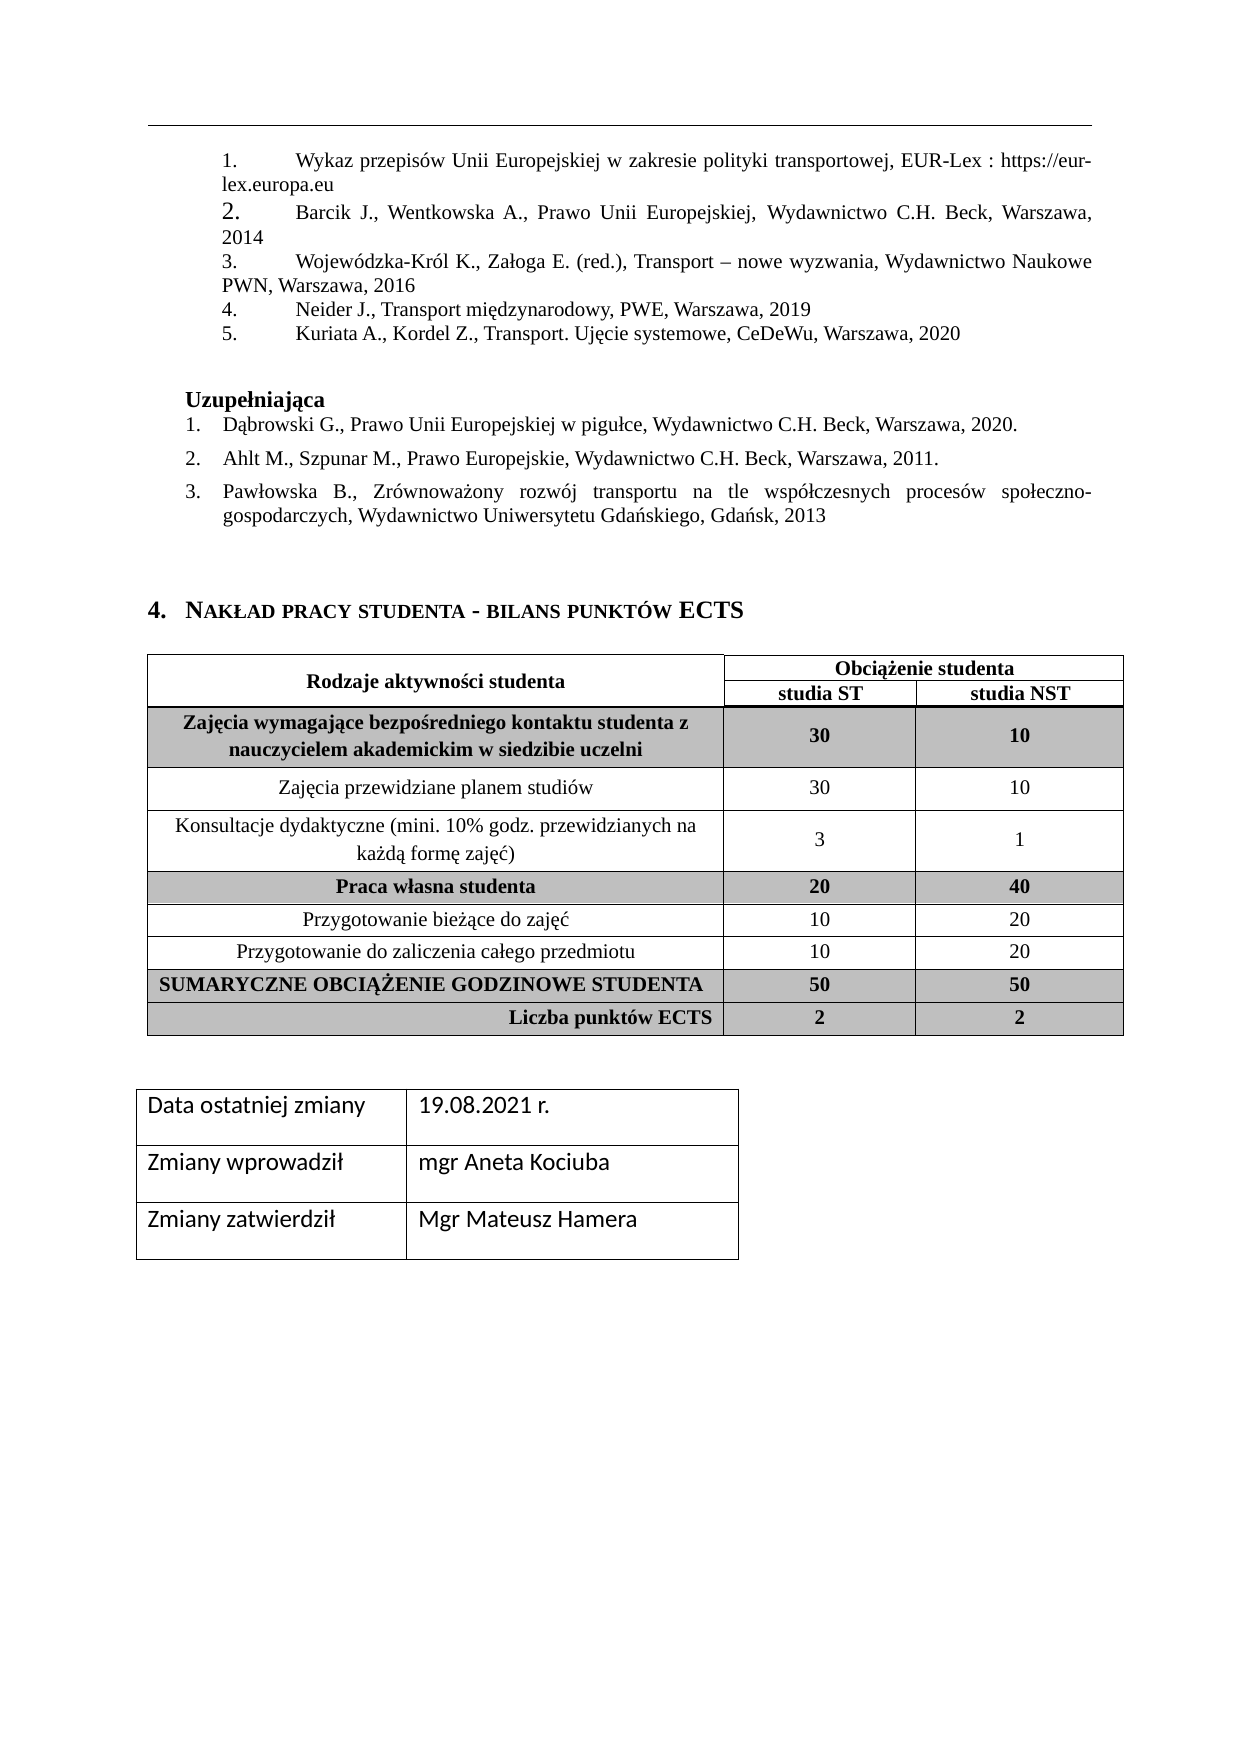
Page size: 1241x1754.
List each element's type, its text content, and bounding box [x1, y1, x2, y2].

table_cell studia ST [725, 681, 916, 705]
table_cell 2 [916, 1003, 1123, 1035]
table_cell Przygotowanie do zaliczenia całego przedmiotu [148, 937, 723, 969]
text Uzupełniająca [185, 386, 1092, 412]
table_cell 3 [724, 811, 915, 871]
list Barcik J., Wentkowska A., Prawo Unii Europejskiej, Wydawnictwo C.H. Beck, Warszawa, 2014 [222, 196, 1092, 249]
table_cell 1 [916, 811, 1123, 871]
table_cell studia NST [917, 681, 1123, 705]
table_cell Zajęcia wymagające bezpośredniego kontaktu studenta z nauczycielem akademickim w siedzibie uczelni [148, 708, 723, 767]
table_cell 50 [724, 970, 915, 1002]
table_cell 10 [916, 708, 1123, 767]
list Neider J., Transport międzynarodowy, PWE, Warszawa, 2019 [222, 297, 1092, 321]
table_cell Zmiany zatwierdził [137, 1203, 406, 1258]
table_cell Praca własna studenta [148, 872, 723, 903]
table_cell mgr Aneta Kociuba [407, 1146, 738, 1202]
table_cell 30 [724, 708, 915, 767]
table_cell 10 [916, 768, 1123, 810]
table_cell 10 [724, 937, 915, 969]
table_cell Przygotowanie bieżące do zajęć [148, 905, 723, 936]
table_cell 20 [916, 905, 1123, 936]
table_header Obciążenie studenta [725, 656, 1123, 680]
table_cell 50 [916, 970, 1123, 1002]
list Wykaz przepisów Unii Europejskiej w zakresie polityki transportowej, EUR-Lex : https://eur-lex.europa.eu [222, 148, 1092, 196]
table_header Rodzaje aktywności studenta [148, 655, 724, 706]
table_cell 40 [916, 872, 1123, 903]
table_header Data ostatniej zmiany [137, 1090, 406, 1145]
list Wojewódzka-Król K., Załoga E. (red.), Transport – nowe wyzwania, Wydawnictwo Naukowe PWN, Warszawa, 2016 [222, 249, 1092, 297]
table_cell 30 [724, 768, 915, 810]
table_cell SUMARYCZNE OBCIĄŻENIE GODZINOWE STUDENTA [148, 970, 723, 1002]
table_cell Zmiany wprowadził [137, 1146, 406, 1202]
list Nakład pracy studenta - bilans punktów ECTS [148, 595, 1092, 624]
list Pawłowska B., Zrównoważony rozwój transportu na tle współczesnych procesów społeczno-gospodarczych, Wydawnictwo Uniwersytetu Gdańskiego, Gdańsk, 2013 [185, 479, 1092, 527]
table_cell Liczba punktów ECTS [148, 1003, 723, 1035]
table_cell 20 [724, 872, 915, 903]
list Dąbrowski G., Prawo Unii Europejskiej w pigułce, Wydawnictwo C.H. Beck, Warszawa, 2020. [185, 412, 1092, 436]
list Ahlt M., Szpunar M., Prawo Europejskie, Wydawnictwo C.H. Beck, Warszawa, 2011. [185, 446, 1092, 470]
list Kuriata A., Kordel Z., Transport. Ujęcie systemowe, CeDeWu, Warszawa, 2020 [222, 321, 1092, 345]
table_header 19.08.2021 r. [407, 1090, 738, 1145]
table_cell Mgr Mateusz Hamera [407, 1203, 738, 1258]
table_cell Konsultacje dydaktyczne (mini. 10% godz. przewidzianych na każdą formę zajęć) [148, 811, 723, 871]
table_cell Zajęcia przewidziane planem studiów [148, 768, 723, 810]
table_cell 20 [916, 937, 1123, 969]
table_cell 2 [724, 1003, 915, 1035]
table_cell 10 [724, 905, 915, 936]
